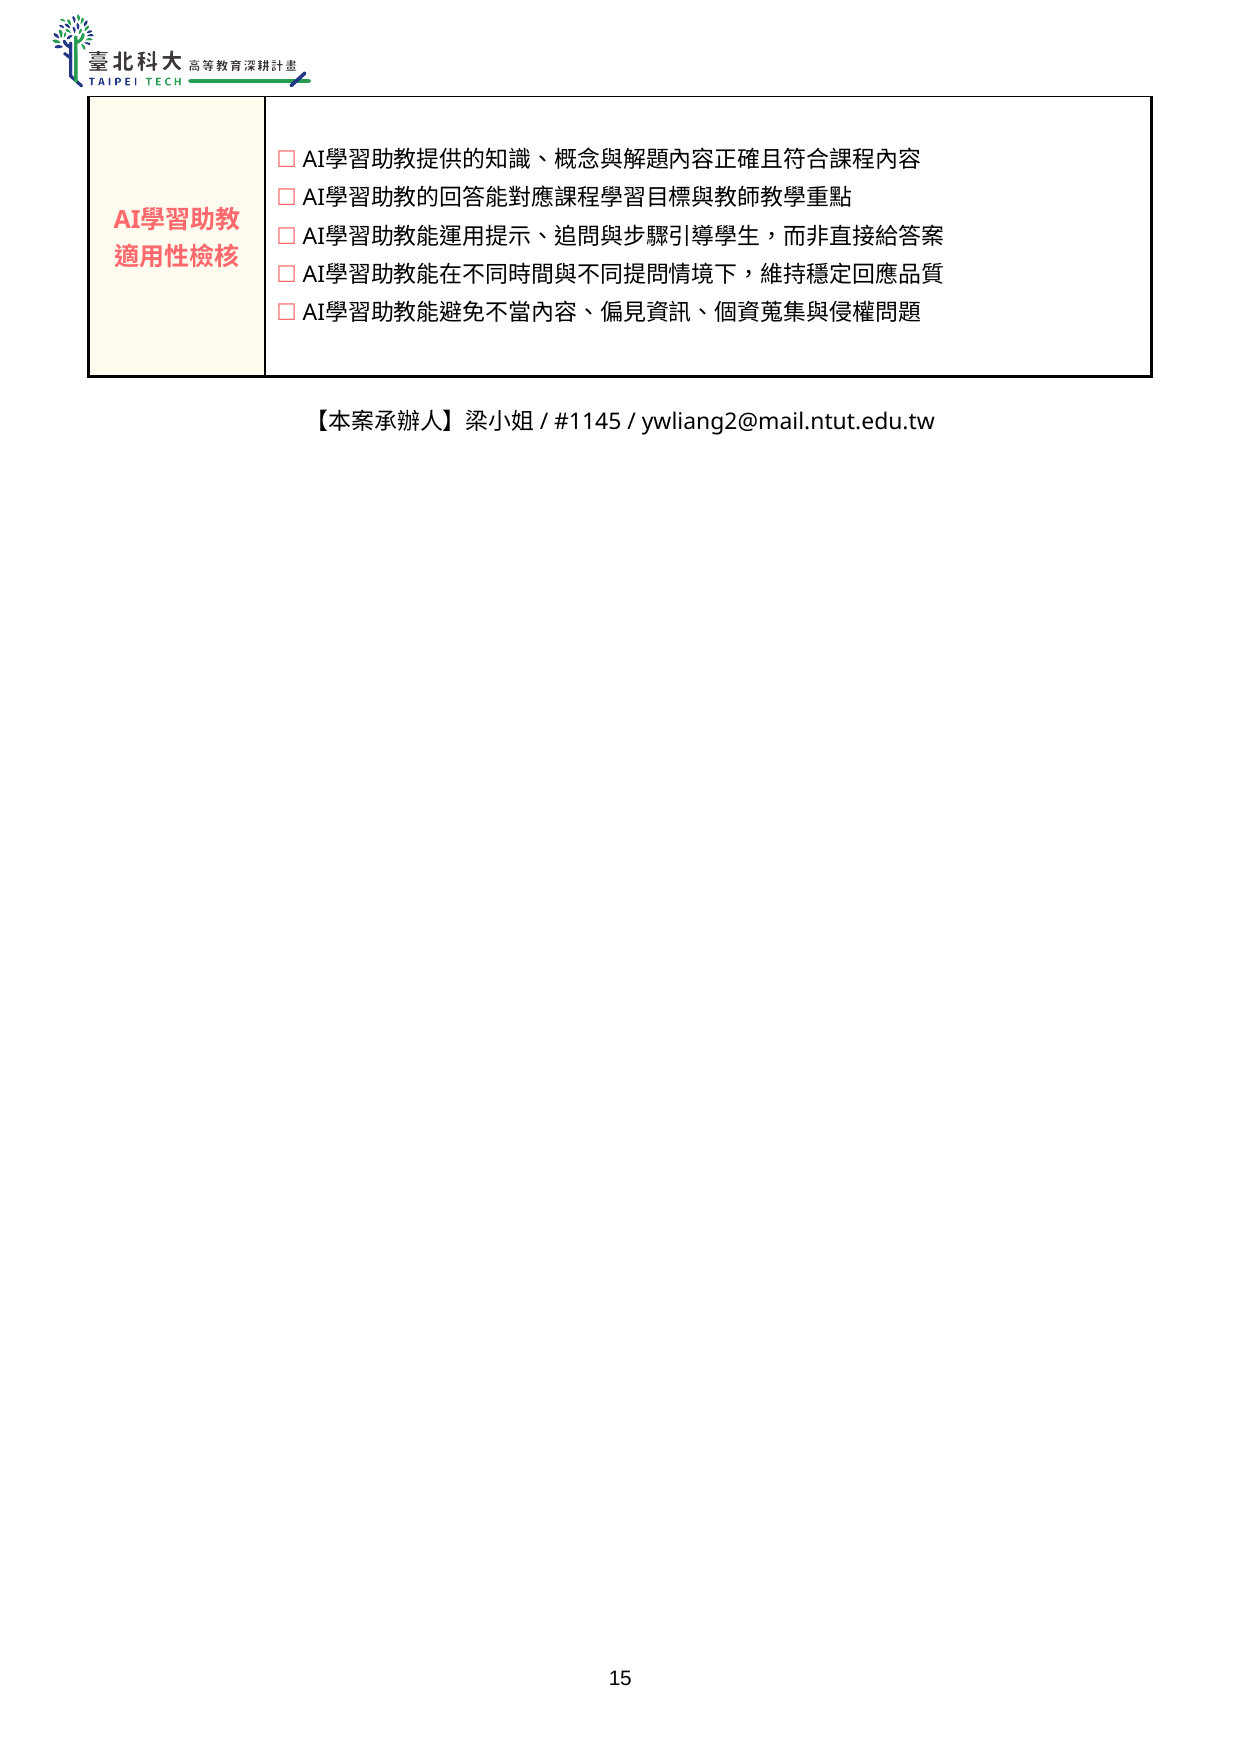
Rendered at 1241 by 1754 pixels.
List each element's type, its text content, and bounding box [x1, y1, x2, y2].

table_cell AI學習助教 適用性檢核 [90, 97, 264, 375]
table_cell ☐ AI學習助教提供的知識、概念與解題內容正確且符合課程內容 ☐ AI學習助教的回答能對應課程學習目標與教師教學重點 ☐ AI學習助教能運用提示、追問與步驟引導學生，而非直接給答案 ☐ AI學習助教能在不同時間與不同提問情境下，維持穩定回應品質 ☐ AI學習助教能避免不當內容、偏見資訊、個資蒐集與侵權問題 [266, 97, 1150, 375]
text 【本案承辦人】梁小姐 / #1145 / ywliang2@mail.ntut.edu.tw [89, 378, 1152, 441]
